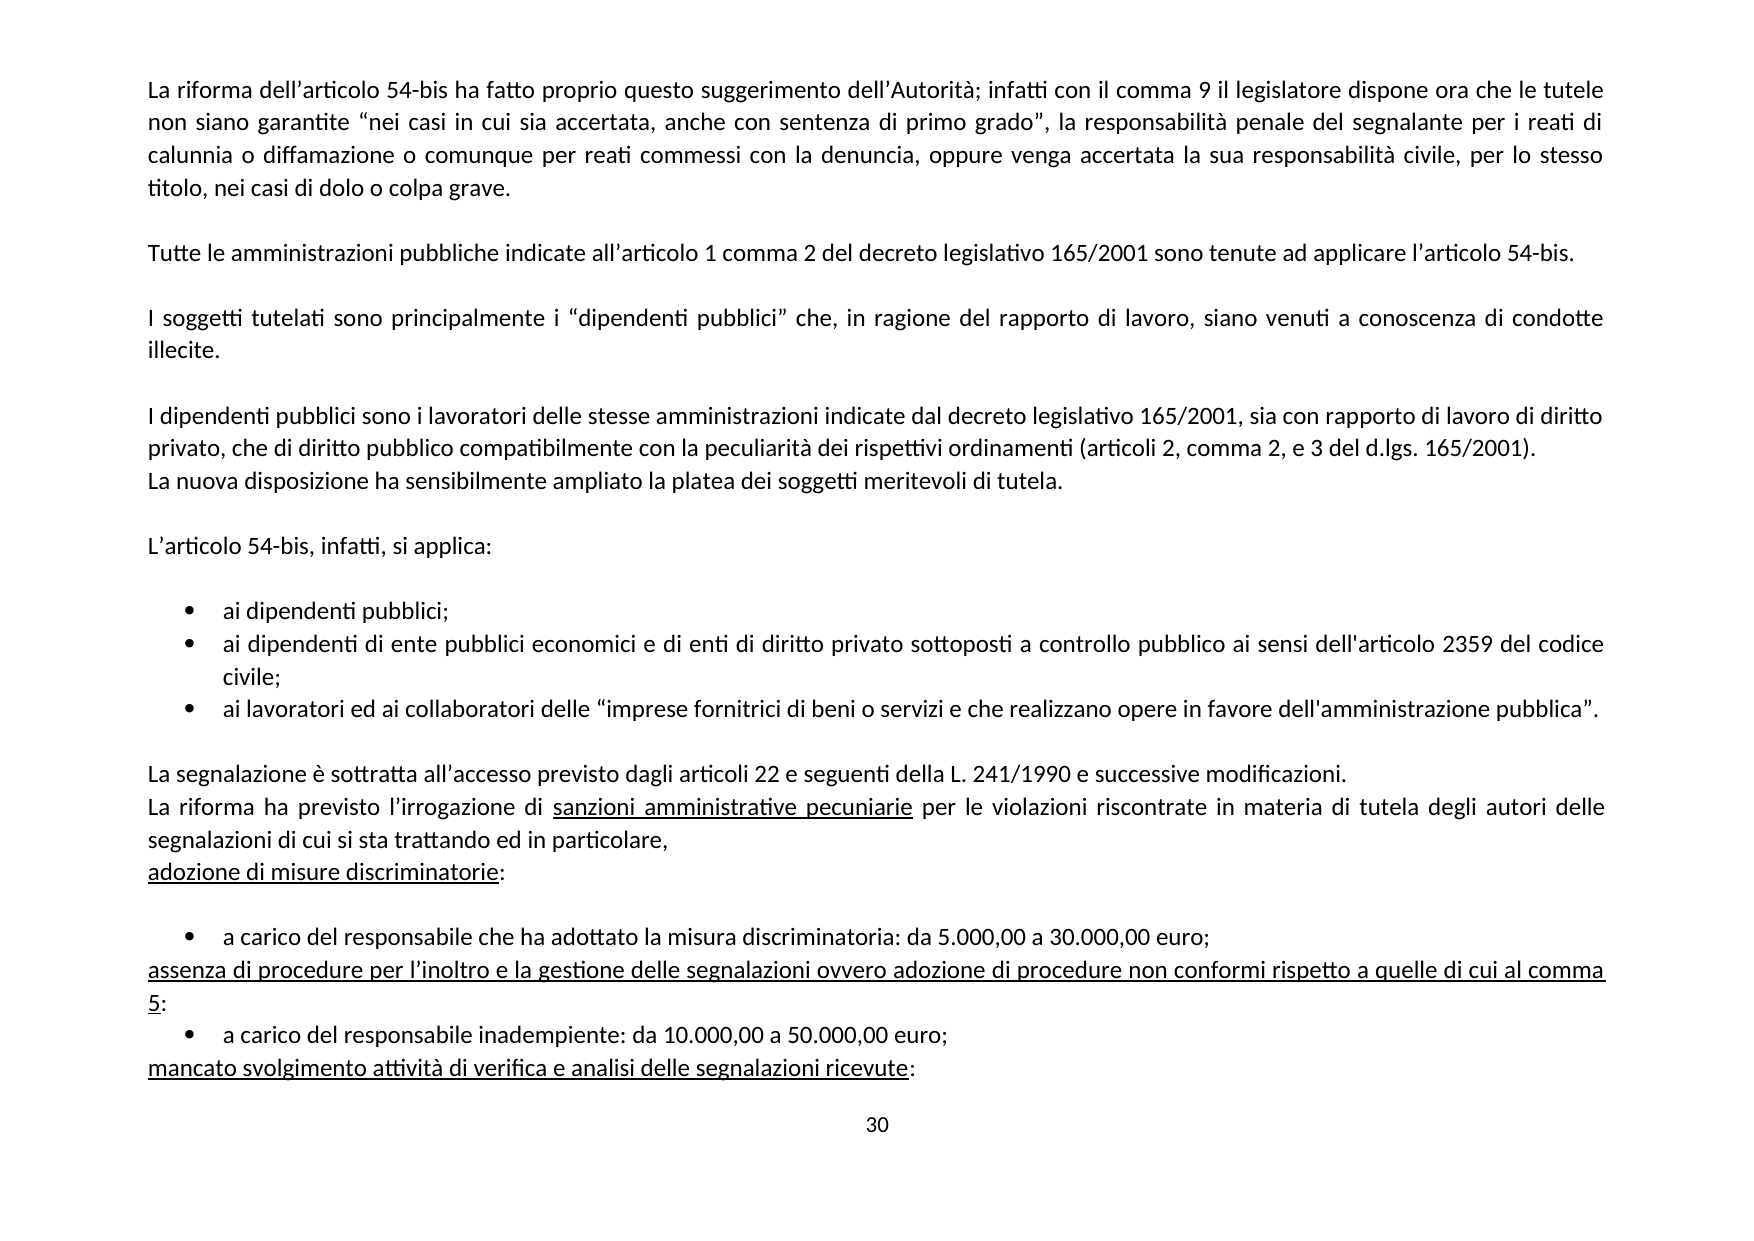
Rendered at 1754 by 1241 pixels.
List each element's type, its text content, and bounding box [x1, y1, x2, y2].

list a carico del responsabile inadempiente: da 10.000,00 a 50.000,00 euro; [185, 1019, 1606, 1050]
text mancato svolgimento attività di verifica e analisi delle segnalazioni ricevute: [148, 1052, 1606, 1082]
text adozione di misure discriminatorie: [148, 856, 1606, 887]
text I dipendenti pubblici sono i lavoratori delle stesse amministrazioni indicate dal decreto legislativo 165/2001, sia con rapporto di lavoro di diritto privato, che di diritto pubblico compatibilmente con la peculiarità dei rispettivi ordinamenti (articoli 2, comma 2, e 3 del d.lgs. 165/2001). [148, 400, 1606, 463]
list ai lavoratori ed ai collaboratori delle “imprese fornitrici di beni o servizi e che realizzano opere in favore dell'amministrazione pubblica”. [185, 693, 1606, 724]
text La segnalazione è sottratta all’accesso previsto dagli articoli 22 e seguenti della L. 241/1990 e successive modificazioni. [148, 758, 1606, 789]
text La nuova disposizione ha sensibilmente ampliato la platea dei soggetti meritevoli di tutela. [148, 465, 1606, 496]
text assenza di procedure per l’inoltro e la gestione delle segnalazioni ovvero adozione di procedure non conformi rispetto a quelle di cui al comma [148, 954, 1606, 980]
text I soggetti tutelati sono principalmente i “dipendenti pubblici” che, in ragione del rapporto di lavoro, siano venuti a conoscenza di condotte illecite. [148, 302, 1606, 365]
text La riforma ha previsto l’irrogazione di sanzioni amministrative pecuniarie per le violazioni riscontrate in materia di tutela degli autori delle segnalazioni di cui si sta trattando ed in particolare, [148, 791, 1606, 854]
text La riforma dell’articolo 54-bis ha fatto proprio questo suggerimento dell’Autorità; infatti con il comma 9 il legislatore dispone ora che le tutele non siano garantite “nei casi in cui sia accertata, anche con sentenza di primo grado”, la responsabilità penale del segnalante per i reati di calunnia o diffamazione o comunque per reati commessi con la denuncia, oppure venga accertata la sua responsabilità civile, per lo stesso titolo, nei casi di dolo o colpa grave. [148, 74, 1606, 202]
list a carico del responsabile che ha adottato la misura discriminatoria: da 5.000,00 a 30.000,00 euro; [185, 922, 1606, 952]
list ai dipendenti pubblici; [185, 596, 1606, 626]
list ai dipendenti di ente pubblici economici e di enti di diritto privato sottoposti a controllo pubblico ai sensi dell'articolo 2359 del codice civile; [185, 628, 1606, 691]
text L’articolo 54-bis, infatti, si applica: [148, 530, 1606, 561]
text Tutte le amministrazioni pubbliche indicate all’articolo 1 comma 2 del decreto legislativo 165/2001 sono tenute ad applicare l’articolo 54-bis. [148, 237, 1606, 267]
text 5: [148, 982, 1606, 1017]
